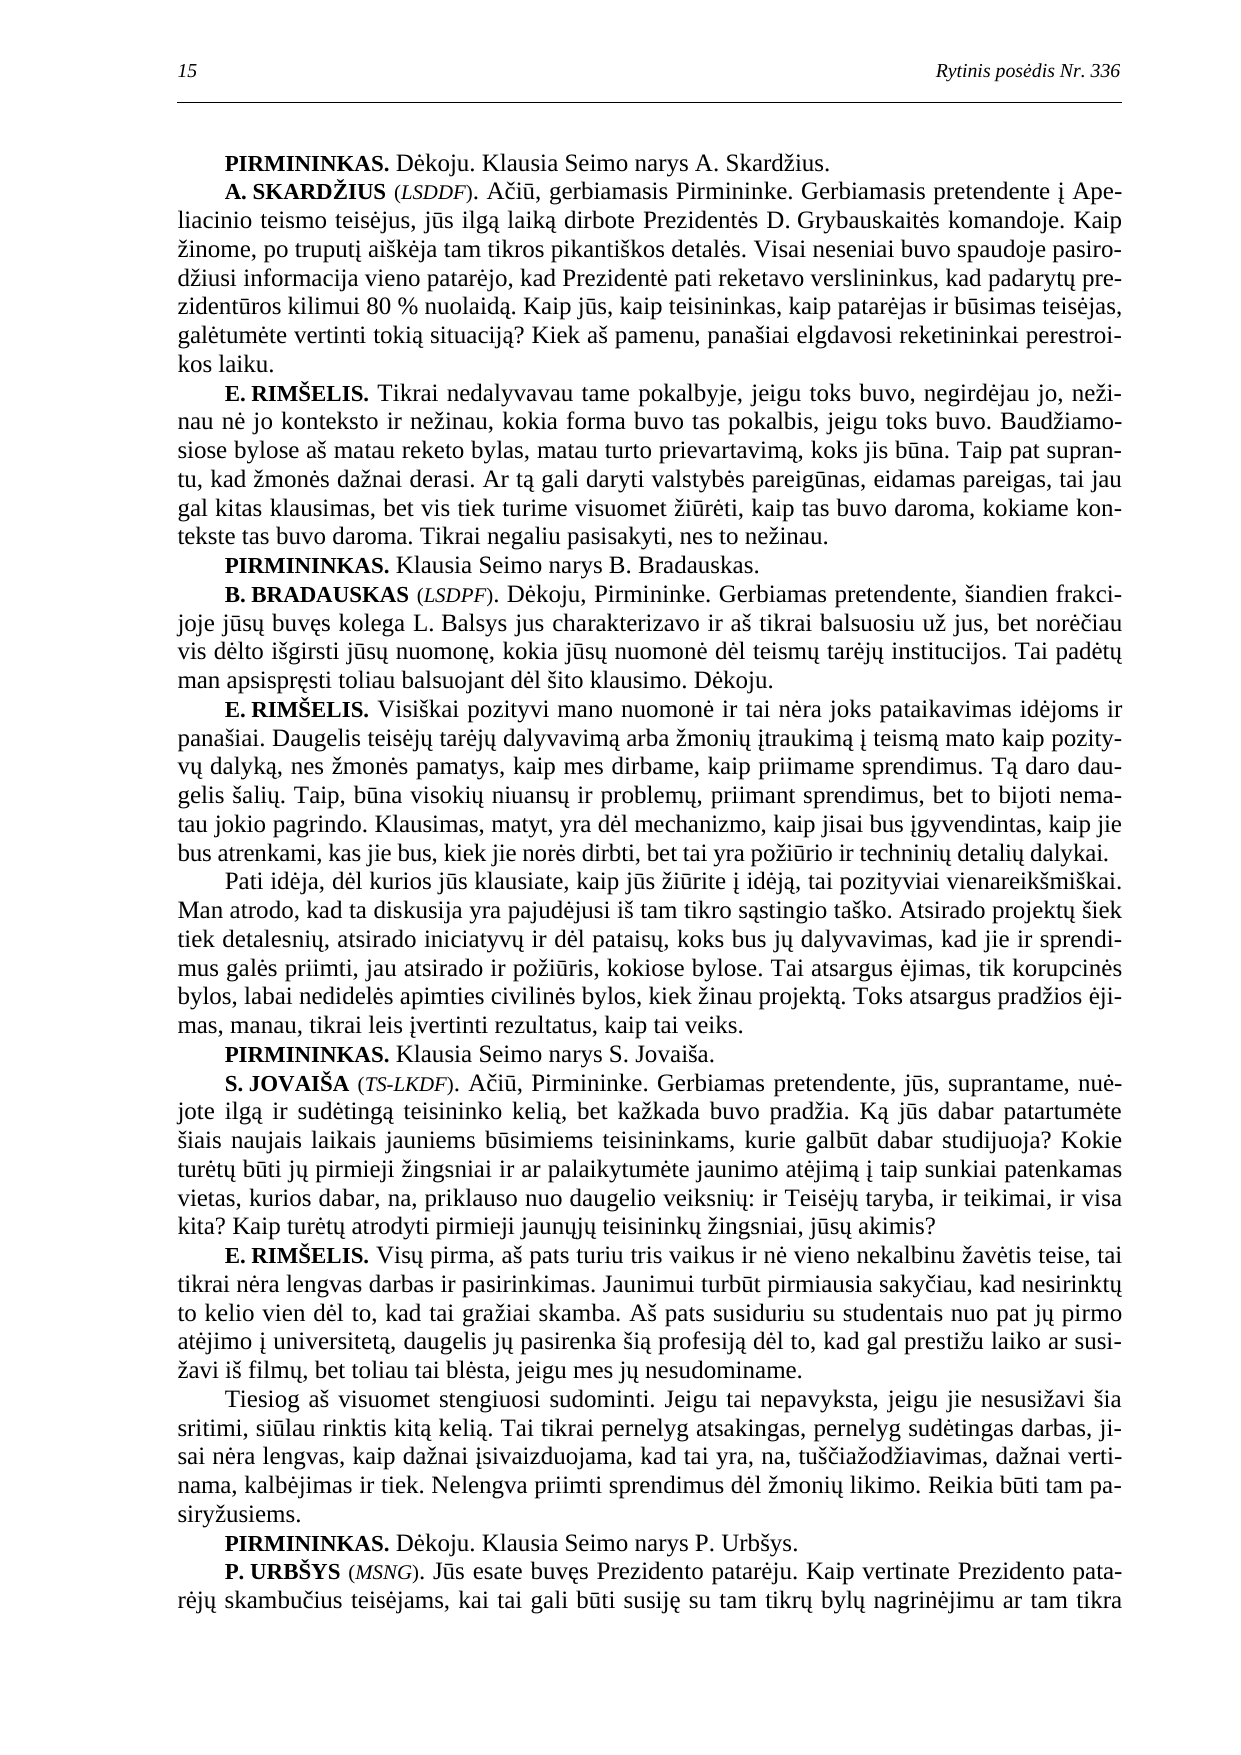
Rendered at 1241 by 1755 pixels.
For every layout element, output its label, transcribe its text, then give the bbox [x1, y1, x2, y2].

text E. RIMŠELIS. Vi­sų pir­ma, aš pats tu­riu tris vai­kus ir nė vie­no ne­kal­bi­nu ža­vė­tis tei­se, tai tik­rai nė­ra leng­vas dar­bas ir pa­si­rin­ki­mas. Jau­ni­mui tur­būt pir­miau­sia sa­ky­čiau, kad ne­si­rink­tų to ke­lio vien dėl to, kad tai gra­žiai skam­ba. Aš pats su­si­du­riu su stu­den­tais nuo pat jų pir­mo at­ėji­mo į uni­ver­si­te­tą, dau­ge­lis jų pa­si­ren­ka šią pro­fe­si­ją dėl to, kad gal pres­ti­žu lai­ko ar su­si­ža­vi iš fil­mų, bet to­liau tai blės­ta, jei­gu mes jų ne­su­do­mi­na­me. [177, 1240, 1122, 1384]
text E. RIMŠELIS. Vi­siš­kai po­zi­ty­vi ma­no nuo­mo­nė ir tai nė­ra joks pa­tai­ka­vi­mas idė­joms ir pa­na­šiai. Dau­ge­lis tei­sė­jų ta­rė­jų da­ly­va­vi­mą ar­ba žmo­nių įtrau­ki­mą į teis­mą ma­to kaip po­zi­ty­vų da­ly­ką, nes žmo­nės pa­ma­tys, kaip mes dir­ba­me, kaip pri­ima­me spren­di­mus. Tą da­ro dau­ge­lis ša­lių. Taip, bū­na vi­so­kių niu­an­sų ir pro­ble­mų, pri­imant spren­di­mus, bet to bi­jo­ti ne­ma­tau jo­kio pa­grin­do. Klau­si­mas, ma­tyt, yra dėl me­cha­niz­mo, kaip ji­sai bus įgy­ven­din­tas, kaip jie bus at­ren­ka­mi, kas jie bus, kiek jie no­rės dirb­ti, bet tai yra po­žiū­rio ir tech­ni­nių de­ta­lių da­ly­kai. [177, 694, 1122, 866]
text E. RIMŠELIS. Tik­rai ne­da­ly­va­vau ta­me po­kal­by­je, jei­gu toks bu­vo, ne­gir­dė­jau jo, ne­ži­nau nė jo kon­teks­to ir ne­ži­nau, ko­kia for­ma bu­vo tas po­kal­bis, jei­gu toks bu­vo. Bau­džia­mo­sio­se by­lo­se aš ma­tau re­ke­to by­las, ma­tau tur­to prie­var­ta­vi­mą, koks jis bū­na. Taip pat su­pran­tu, kad žmo­nės daž­nai de­ra­si. Ar tą ga­li da­ry­ti vals­ty­bės pa­rei­gū­nas, ei­da­mas pa­rei­gas, tai jau gal ki­tas klau­si­mas, bet vis tiek tu­ri­me vi­suo­met žiū­rė­ti, kaip tas bu­vo da­ro­ma, ko­kia­me kon­teks­te tas bu­vo da­ro­ma. Tik­rai ne­ga­liu pa­si­sa­ky­ti, nes to ne­ži­nau. [177, 378, 1122, 550]
text PIRMININKAS. Dė­ko­ju. Klau­sia Sei­mo na­rys A. Skar­džius. [177, 148, 1122, 176]
text P. URBŠYS (MSNG). Jūs esa­te bu­vęs Pre­zi­den­to pa­ta­rė­ju. Kaip ver­ti­na­te Pre­zi­den­to pa­ta­rė­jų skam­bu­čius tei­sė­jams, kai tai ga­li bū­ti su­si­ję su tam tik­rų by­lų nag­ri­nė­ji­mu ar tam tik­ra [177, 1556, 1122, 1614]
text PIRMININKAS. Klau­sia Sei­mo na­rys S. Jo­vai­ša. [177, 1039, 1122, 1068]
text Pa­ti idė­ja, dėl ku­rios jūs klau­sia­te, kaip jūs žiū­ri­te į idė­ją, tai po­zi­ty­viai vie­na­reikš­miš­kai. Man at­ro­do, kad ta dis­ku­si­ja yra pa­ju­dė­ju­si iš tam tik­ro są­stin­gio taš­ko. At­si­ra­do pro­jek­tų šiek tiek de­ta­les­nių, at­si­ra­do ini­cia­ty­vų ir dėl pa­tai­sų, koks bus jų da­ly­va­vi­mas, kad jie ir spren­di­mus ga­lės pri­im­ti, jau at­si­ra­do ir po­žiū­ris, ko­kio­se by­lo­se. Tai at­sar­gus ėji­mas, tik ko­rup­ci­nės by­los, la­bai ne­di­de­lės ap­im­ties ci­vi­li­nės by­los, kiek ži­nau pro­jek­tą. Toks at­sar­gus pra­džios ėji­mas, ma­nau, tik­rai leis įver­tin­ti re­zul­ta­tus, kaip tai veiks. [177, 866, 1122, 1039]
text A. SKARDŽIUS (LSDDF). Ačiū, ger­bia­ma­sis Pir­mi­nin­ke. Ger­bia­ma­sis pre­ten­den­te į Ape­lia­ci­nio teis­mo tei­sė­jus, jūs il­gą lai­ką dir­bo­te Pre­zi­den­tės D. Gry­baus­kai­tės ko­man­do­je. Kaip ži­no­me, po tru­pu­tį aiš­kė­ja tam tik­ros pi­kan­tiš­kos de­ta­lės. Vi­sai ne­se­niai bu­vo spau­do­je pa­si­ro­džiu­si in­for­ma­ci­ja vie­no pa­ta­rė­jo, kad Pre­zi­den­tė pa­ti re­ke­ta­vo ver­sli­nin­kus, kad pa­da­ry­tų pre­zi­den­tū­ros ki­li­mui 80 % nuo­lai­dą. Kaip jūs, kaip tei­si­nin­kas, kaip pa­ta­rė­jas ir bū­si­mas tei­sė­jas, ga­lė­tu­mė­te ver­tin­ti to­kią si­tu­a­ci­ją? Kiek aš pa­me­nu, pa­na­šiai elg­da­vo­si re­ke­ti­nin­kai pe­rest­roi­kos lai­ku. [177, 176, 1122, 378]
text Tie­siog aš vi­suo­met sten­giuo­si su­do­min­ti. Jei­gu tai ne­pa­vyks­ta, jei­gu jie ne­su­si­ža­vi šia sri­ti­mi, siū­lau rink­tis ki­tą ke­lią. Tai tik­rai per­ne­lyg at­sa­kin­gas, per­ne­lyg su­dė­tin­gas dar­bas, ji­sai nė­ra leng­vas, kaip daž­nai įsi­vaiz­duo­ja­ma, kad tai yra, na, tuš­čia­žo­džia­vi­mas, daž­nai ver­ti­na­ma, kal­bė­ji­mas ir tiek. Ne­leng­va pri­im­ti spren­di­mus dėl žmo­nių li­ki­mo. Rei­kia bū­ti tam pa­si­ry­žu­siems. [177, 1384, 1122, 1528]
text PIRMININKAS. Klau­sia Sei­mo na­rys B. Bra­daus­kas. [177, 550, 1122, 579]
text B. BRADAUSKAS (LSDPF). Dė­ko­ju, Pir­mi­nin­ke. Ger­bia­mas pre­ten­den­te, šian­dien frak­ci­jo­je jū­sų bu­vęs ko­le­ga L. Bal­sys jus cha­rak­te­ri­za­vo ir aš tik­rai bal­suo­siu už jus, bet no­rė­čiau vis dėl­to iš­girs­ti jū­sų nuo­mo­nę, ko­kia jū­sų nuo­mo­nė dėl teis­mų ta­rė­jų ins­ti­tu­ci­jos. Tai pa­dė­tų man ap­si­spręs­ti to­liau bal­suo­jant dėl ši­to klau­si­mo. Dė­ko­ju. [177, 579, 1122, 694]
text S. JOVAIŠA (TS-LKDF). Ačiū, Pir­mi­nin­ke. Ger­bia­mas pre­ten­den­te, jūs, su­pran­ta­me, nu­ė­jo­te il­gą ir su­dė­tin­gą tei­si­nin­ko ke­lią, bet kaž­ka­da bu­vo pra­džia. Ką jūs da­bar pa­tar­tu­mė­te šiais nau­jai­s lai­kais jau­niems bū­si­miems tei­si­nin­kams, ku­rie gal­būt da­bar stu­di­juo­ja? Ko­kie tu­rė­tų bū­ti jų pir­mie­ji žings­niai ir ar pa­lai­ky­tu­mė­te jau­ni­mo at­ėji­mą į taip sun­kiai pa­ten­ka­mas vie­tas, ku­rios da­bar, na, pri­klau­so nuo dau­ge­lio veiks­nių: ir Tei­sė­jų ta­ry­ba, ir tei­ki­mai, ir vi­sa ki­ta? Kaip tu­rė­tų at­ro­dy­ti pir­mie­ji jau­nų­jų tei­si­nin­kų žings­niai, jū­sų aki­mis? [177, 1068, 1122, 1240]
text PIRMININKAS. Dė­ko­ju. Klau­sia Sei­mo na­rys P. Urb­šys. [177, 1528, 1122, 1556]
